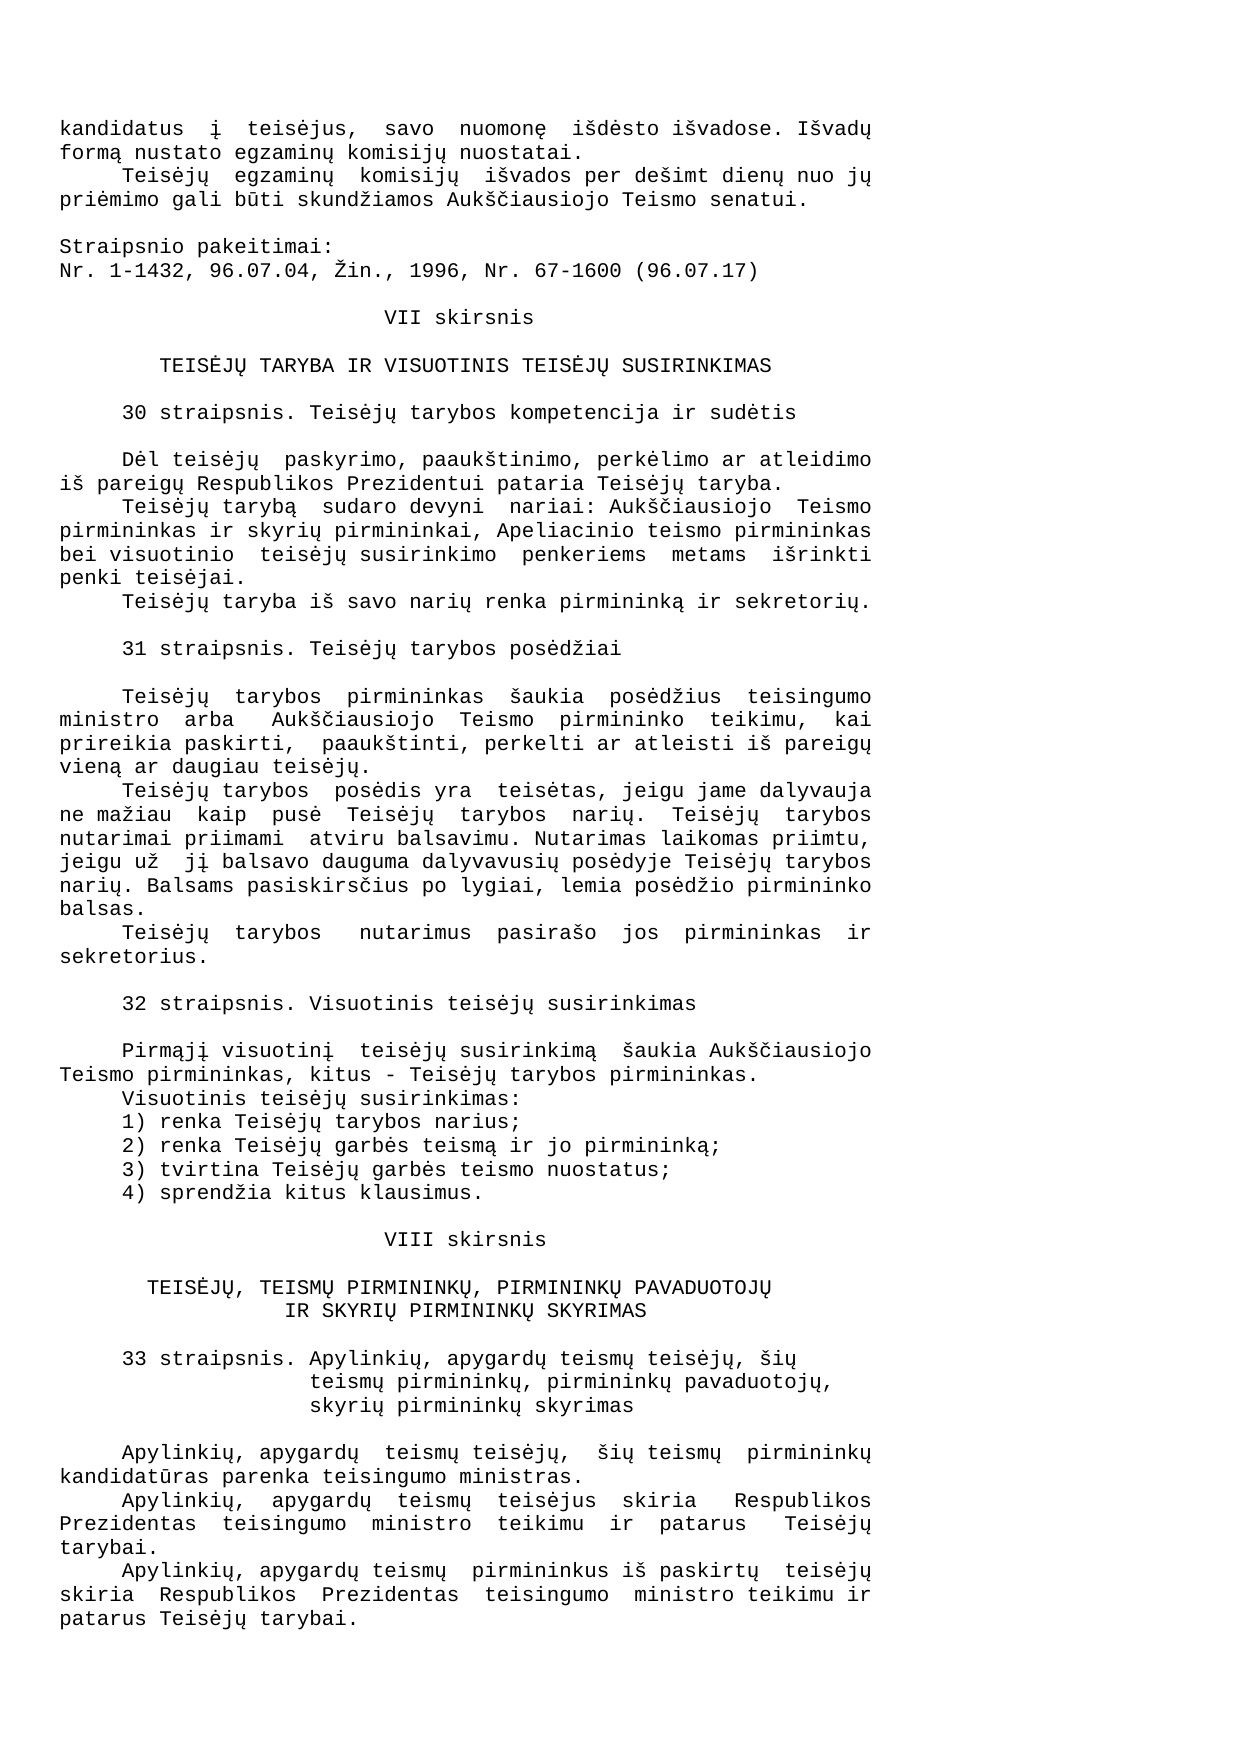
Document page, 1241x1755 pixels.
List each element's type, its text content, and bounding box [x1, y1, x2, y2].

text vieną ar daugiau teisėjų. [59, 757, 1122, 780]
text IR SKYRIŲ PIRMININKŲ SKYRIMAS [59, 1300, 1122, 1324]
text 4) sprendžia kitus klausimus. [59, 1182, 1122, 1206]
text balsas. [59, 898, 1122, 922]
text sekretorius. [59, 946, 1122, 969]
text Visuotinis teisėjų susirinkimas: [59, 1088, 1122, 1111]
text Teisėjų tarybos posėdis yra teisėtas, jeigu jame dalyvauja [59, 780, 1122, 804]
text formą nustato egzaminų komisijų nuostatai. [59, 142, 1122, 165]
text tarybai. [59, 1537, 1122, 1561]
text Dėl teisėjų paskyrimo, paaukštinimo, perkėlimo ar atleidimo [59, 449, 1122, 473]
text penki teisėjai. [59, 567, 1122, 591]
text Apylinkių, apygardų teismų teisėjus skiria Respublikos [59, 1489, 1122, 1513]
text nutarimai priimami atviru balsavimu. Nutarimas laikomas priimtu, [59, 827, 1122, 851]
text Teisėjų egzaminų komisijų išvados per dešimt dienų nuo jų [59, 165, 1122, 189]
text teismų pirmininkų, pirmininkų pavaduotojų, [59, 1371, 1122, 1395]
text skyrių pirmininkų skyrimas [59, 1395, 1122, 1419]
text Teisėjų tarybos pirmininkas šaukia posėdžius teisingumo [59, 686, 1122, 709]
text VIII skirsnis [59, 1229, 1122, 1253]
text ministro arba Aukščiausiojo Teismo pirmininko teikimu, kai [59, 709, 1122, 733]
text prireikia paskirti, paaukštinti, perkelti ar atleisti iš pareigų [59, 733, 1122, 757]
text pirmininkas ir skyrių pirmininkai, Apeliacinio teismo pirmininkas [59, 520, 1122, 544]
text Teisėjų tarybos nutarimus pasirašo jos pirmininkas ir [59, 922, 1122, 946]
text TEISĖJŲ, TEISMŲ PIRMININKŲ, PIRMININKŲ PAVADUOTOJŲ [59, 1277, 1122, 1300]
text Straipsnio pakeitimai: [59, 236, 1122, 260]
text 2) renka Teisėjų garbės teismą ir jo pirmininką; [59, 1135, 1122, 1158]
text bei visuotinio teisėjų susirinkimo penkeriems metams išrinkti [59, 544, 1122, 567]
text patarus Teisėjų tarybai. [59, 1608, 1122, 1631]
text 31 straipsnis. Teisėjų tarybos posėdžiai [59, 638, 1122, 662]
text VII skirsnis [59, 307, 1122, 331]
text 30 straipsnis. Teisėjų tarybos kompetencija ir sudėtis [59, 402, 1122, 426]
text 33 straipsnis. Apylinkių, apygardų teismų teisėjų, šių [59, 1348, 1122, 1371]
text Apylinkių, apygardų teismų teisėjų, šių teismų pirmininkų [59, 1442, 1122, 1466]
text narių. Balsams pasiskirsčius po lygiai, lemia posėdžio pirmininko [59, 875, 1122, 898]
text Teisėjų tarybą sudaro devyni nariai: Aukščiausiojo Teismo [59, 496, 1122, 520]
text Apylinkių, apygardų teismų pirmininkus iš paskirtų teisėjų [59, 1561, 1122, 1584]
text priėmimo gali būti skundžiamos Aukščiausiojo Teismo senatui. [59, 189, 1122, 213]
text ne mažiau kaip pusė Teisėjų tarybos narių. Teisėjų tarybos [59, 804, 1122, 827]
text kandidatus į teisėjus, savo nuomonę išdėsto išvadose. Išvadų [59, 118, 1122, 142]
text Pirmąjį visuotinį teisėjų susirinkimą šaukia Aukščiausiojo [59, 1040, 1122, 1064]
text 32 straipsnis. Visuotinis teisėjų susirinkimas [59, 993, 1122, 1017]
text 3) tvirtina Teisėjų garbės teismo nuostatus; [59, 1158, 1122, 1182]
text kandidatūras parenka teisingumo ministras. [59, 1466, 1122, 1489]
text Teisėjų taryba iš savo narių renka pirmininką ir sekretorių. [59, 591, 1122, 615]
text iš pareigų Respublikos Prezidentui pataria Teisėjų taryba. [59, 473, 1122, 496]
text jeigu už jį balsavo dauguma dalyvavusių posėdyje Teisėjų tarybos [59, 851, 1122, 875]
text Prezidentas teisingumo ministro teikimu ir patarus Teisėjų [59, 1513, 1122, 1537]
text Nr. 1-1432, 96.07.04, Žin., 1996, Nr. 67-1600 (96.07.17) [59, 260, 1122, 284]
text Teismo pirmininkas, kitus - Teisėjų tarybos pirmininkas. [59, 1064, 1122, 1088]
text skiria Respublikos Prezidentas teisingumo ministro teikimu ir [59, 1584, 1122, 1608]
text 1) renka Teisėjų tarybos narius; [59, 1111, 1122, 1135]
text TEISĖJŲ TARYBA IR VISUOTINIS TEISĖJŲ SUSIRINKIMAS [59, 354, 1122, 378]
